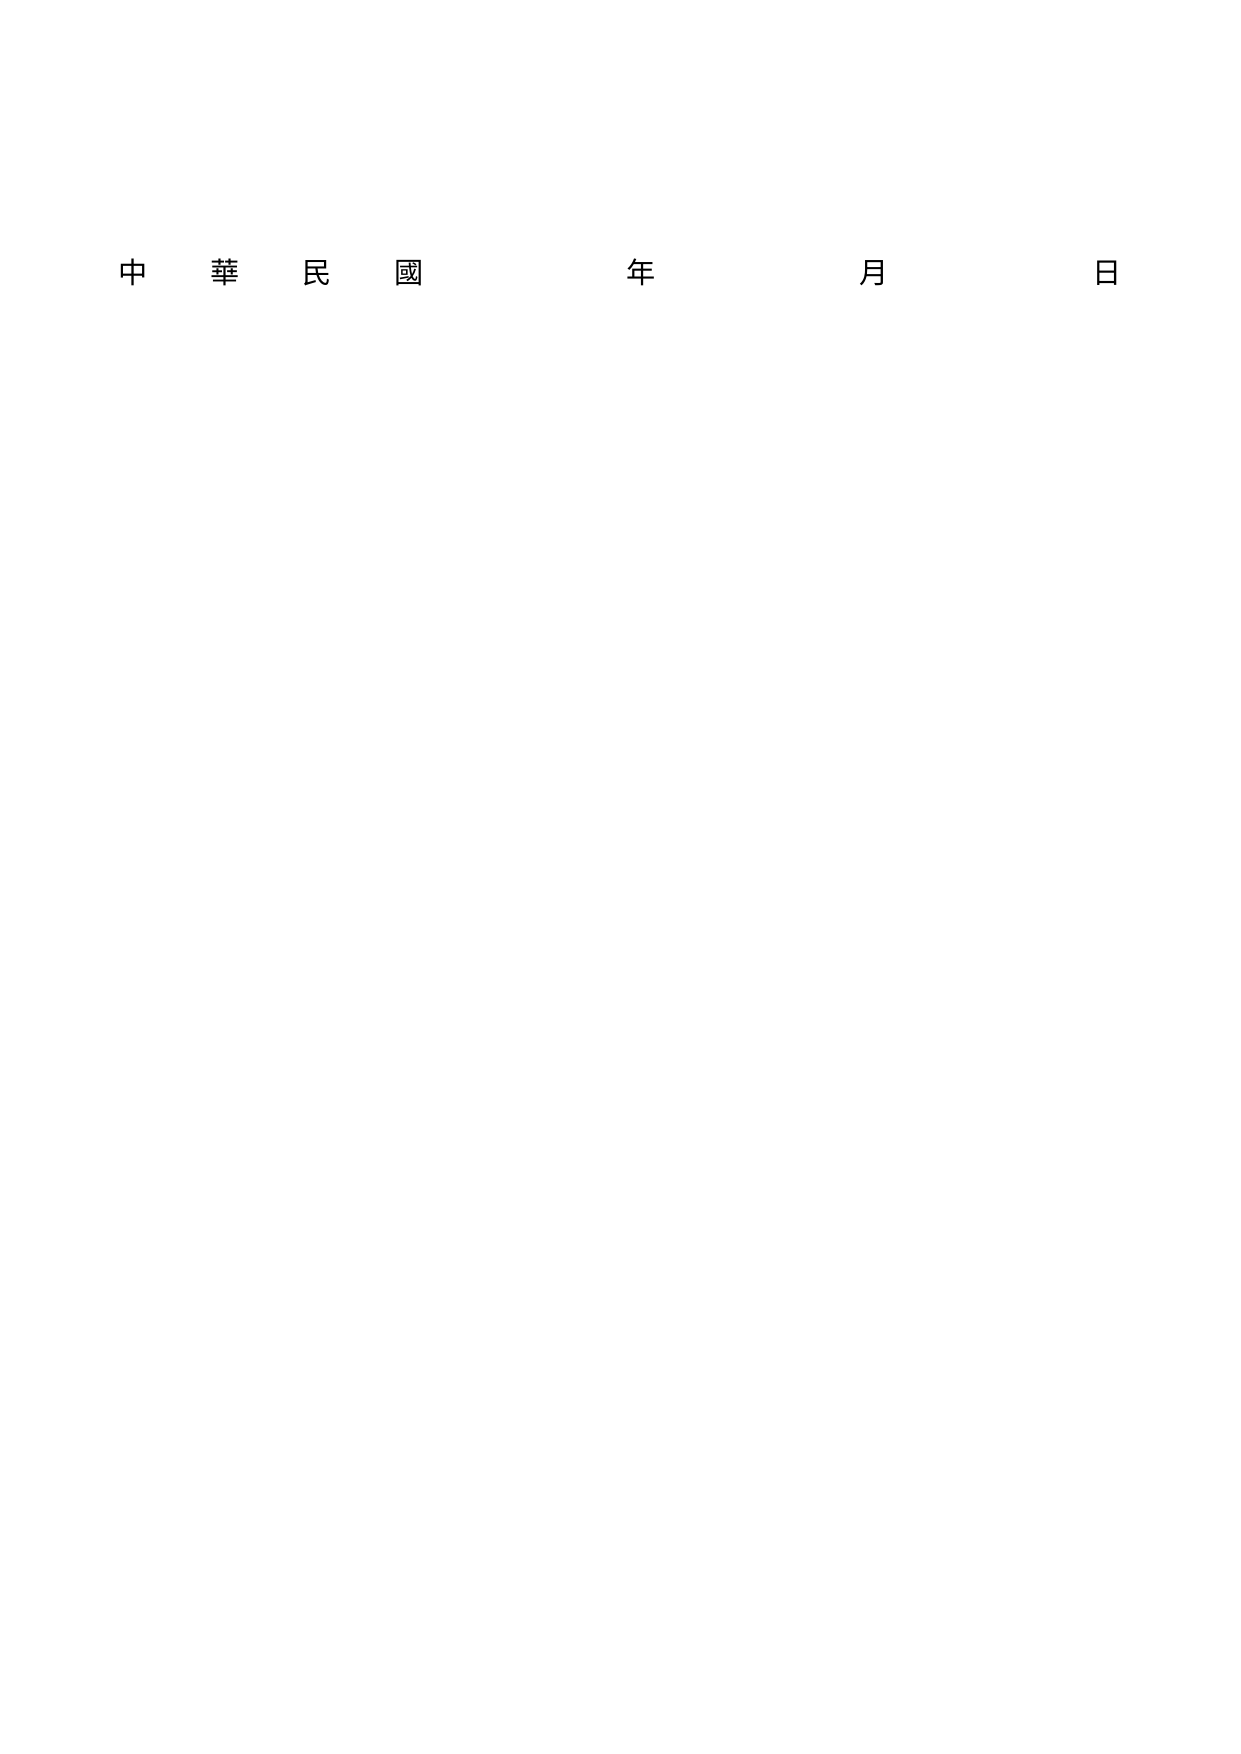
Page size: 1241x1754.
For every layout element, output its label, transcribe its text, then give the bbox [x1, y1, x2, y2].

text 中華民國 年 月 日 [118, 252, 1122, 292]
